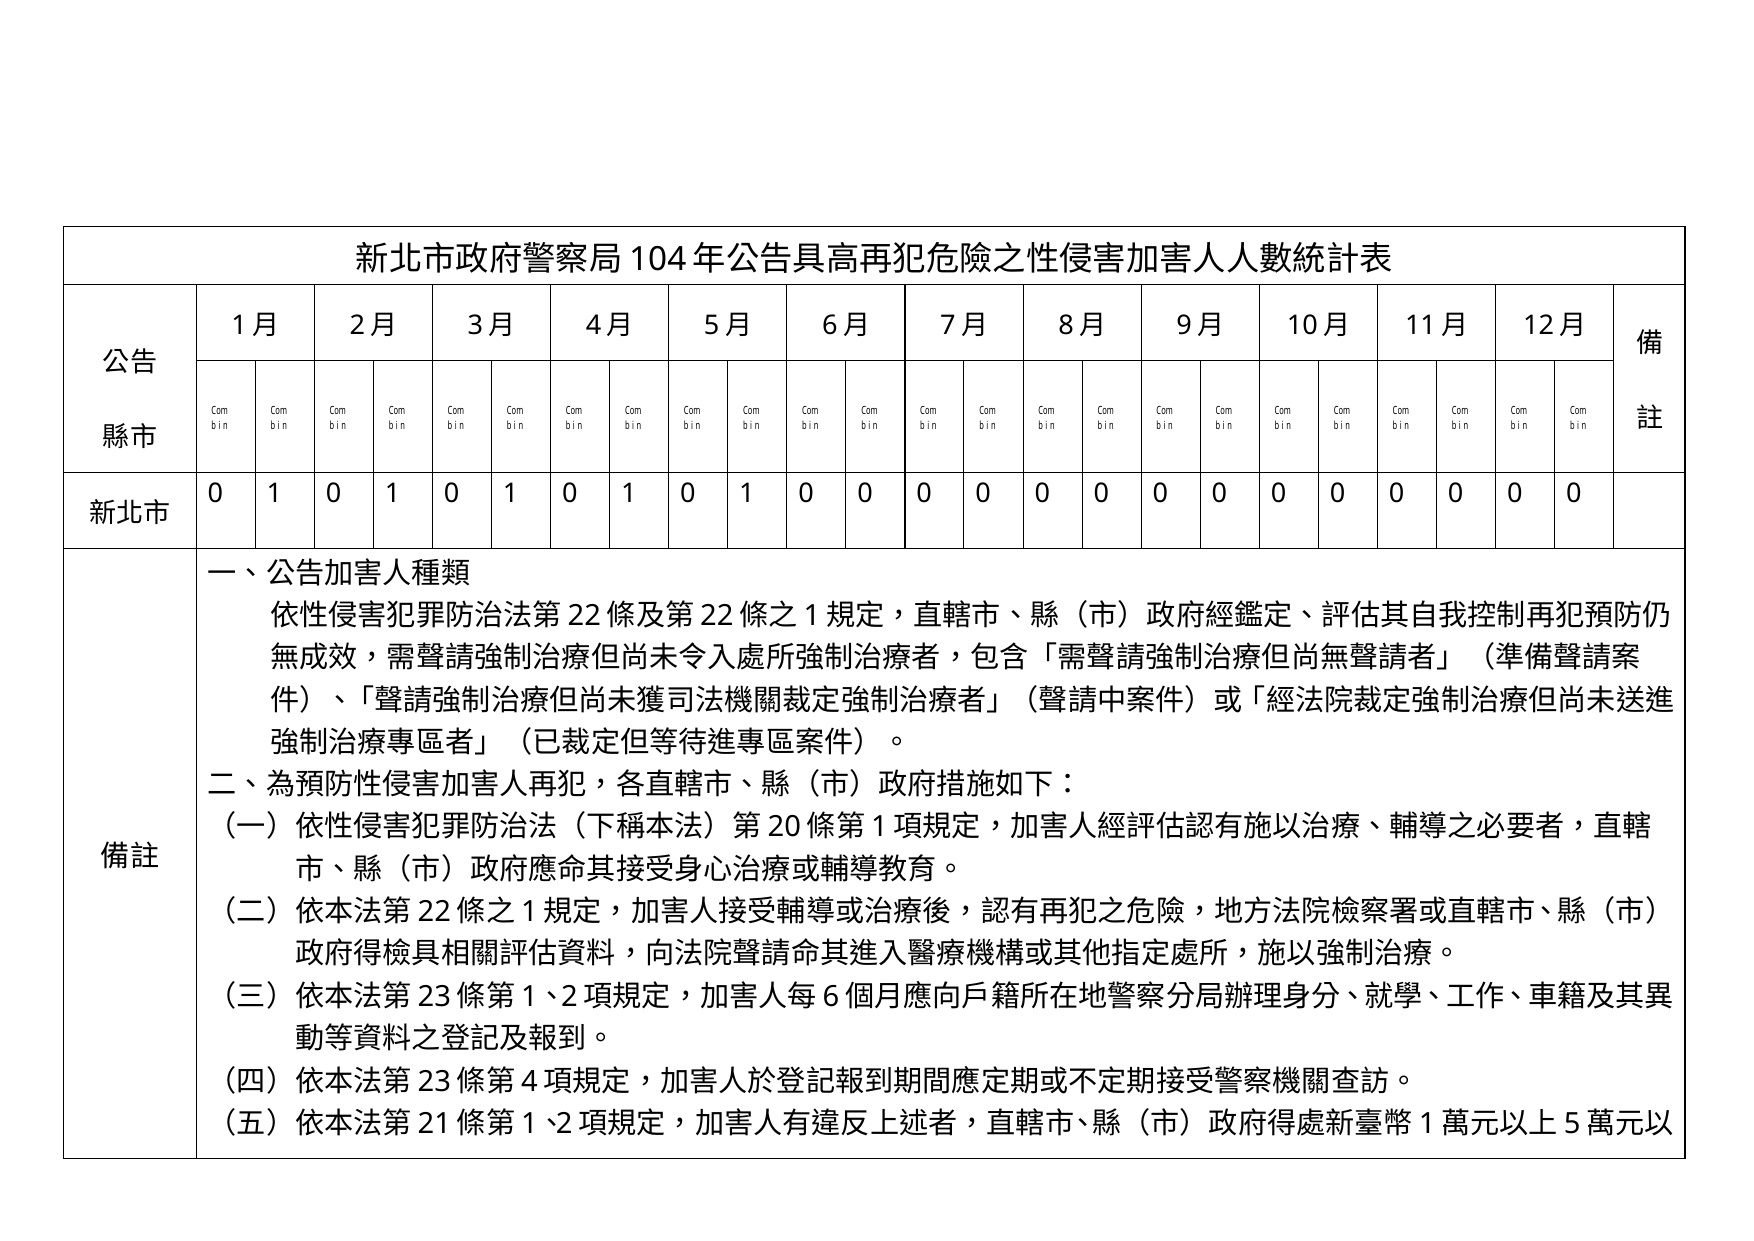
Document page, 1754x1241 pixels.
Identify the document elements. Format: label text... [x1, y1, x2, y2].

table_cell Combin [669, 361, 727, 472]
table_cell 1 [610, 473, 668, 548]
table_cell 0 [1496, 473, 1554, 548]
table_cell 0 [1260, 473, 1318, 548]
table_cell Combin [315, 361, 373, 472]
table_cell Combin [728, 361, 786, 472]
table_cell Combin [492, 361, 550, 472]
table_cell 10月 [1260, 285, 1377, 360]
table_cell Combin [610, 361, 668, 472]
table_cell 1 [492, 473, 550, 548]
table_cell 0 [906, 473, 963, 548]
table_cell Combin [1260, 361, 1318, 472]
table_cell 新北市 [64, 473, 196, 548]
table_cell Combin [551, 361, 609, 472]
table_cell 0 [433, 473, 491, 548]
table_cell 0 [1437, 473, 1495, 548]
table_cell Combin [374, 361, 432, 472]
table_cell 公告 縣市 [64, 285, 196, 472]
table_cell 0 [846, 473, 904, 548]
table_cell Combin [906, 361, 963, 472]
table_cell Combin [1201, 361, 1259, 472]
table_cell 11月 [1378, 285, 1495, 360]
table_cell 0 [1378, 473, 1436, 548]
table_cell 0 [1201, 473, 1259, 548]
table_cell 6月 [787, 285, 904, 360]
table_cell 1 [728, 473, 786, 548]
table_cell 12月 [1496, 285, 1613, 360]
table_cell 5月 [669, 285, 786, 360]
table_cell 1 [374, 473, 432, 548]
table_cell Combin [1083, 361, 1141, 472]
table_cell 0 [1024, 473, 1082, 548]
table_cell Combin [1024, 361, 1082, 472]
table_cell 0 [197, 473, 255, 548]
table_cell Combin [1319, 361, 1377, 472]
table_cell 0 [1083, 473, 1141, 548]
table_cell 3月 [433, 285, 550, 360]
table_cell Combin [964, 361, 1023, 472]
table_cell 9月 [1142, 285, 1259, 360]
table_cell Combin [787, 361, 845, 472]
table_cell 備註 [64, 549, 196, 1158]
table_cell 2月 [315, 285, 432, 360]
table_header 新北市政府警察局104年公告具高再犯危險之性侵害加害人人數統計表 [64, 227, 1684, 284]
table_cell 備註 [1614, 285, 1684, 472]
table_cell Combin [846, 361, 904, 472]
table_cell 0 [1555, 473, 1613, 548]
table_cell 一、公告加害人種類 依性侵害犯罪防治法第22條及第22條之1規定，直轄市、縣（市）政府經鑑定、評估其自我控制再犯預防仍無成效，需聲請強制治療但尚未令入處所強制治療者，包含「需聲請強制治療但尚無聲請者」（準備聲請案件）、「聲請強制治療但尚未獲司法機關裁定強制治療者」（聲請中案件）或「經法院裁定強制治療但尚未送進強制治療專區者」（已裁定但等待進專區案件）。 二、為預防性侵害加害人再犯，各直轄市、縣（市）政府措施如下： （一）依性侵害犯罪防治法（下稱本法）第20條第1項規定，加害人經評估認有施以治療、輔導之必要者，直轄市、縣（市）政府應命其接受身心治療或輔導教育。 （二）依本法第22條之1規定，加害人接受輔導或治療後，認有再犯之危險，地方法院檢察署或直轄市、縣（市）政府得檢具相關評估資料，向法院聲請命其進入醫療機構或其他指定處所，施以強制治療。 （三）依本法第23條第1、2項規定，加害人每6個月應向戶籍所在地警察分局辦理身分、就學、工作、車籍及其異動等資料之登記及報到。 （四）依本法第23條第4項規定，加害人於登記報到期間應定期或不定期接受警察機關查訪。 （五）依本法第21條第1、2項規定，加害人有違反上述者，直轄市、縣（市）政府得處新臺幣1萬元以上5萬元以 [197, 549, 1684, 1158]
table_cell Combin [433, 361, 491, 472]
table_cell Combin [1496, 361, 1554, 472]
table_cell Combin [1142, 361, 1200, 472]
table_cell [1614, 473, 1684, 548]
table_cell Combin [197, 361, 255, 472]
table_cell 8月 [1024, 285, 1141, 360]
table_cell 0 [964, 473, 1023, 548]
table_cell Combin [256, 361, 314, 472]
table_cell 0 [787, 473, 845, 548]
table_cell Combin [1555, 361, 1613, 472]
table_cell 1月 [197, 285, 314, 360]
table_cell 1 [256, 473, 314, 548]
table_cell 0 [315, 473, 373, 548]
table_cell 4月 [551, 285, 668, 360]
table_cell 0 [1142, 473, 1200, 548]
table_cell 0 [551, 473, 609, 548]
table_cell Combin [1437, 361, 1495, 472]
table_cell Combin [1378, 361, 1436, 472]
table_cell 0 [1319, 473, 1377, 548]
table_cell 7月 [906, 285, 1023, 360]
table_cell 0 [669, 473, 727, 548]
